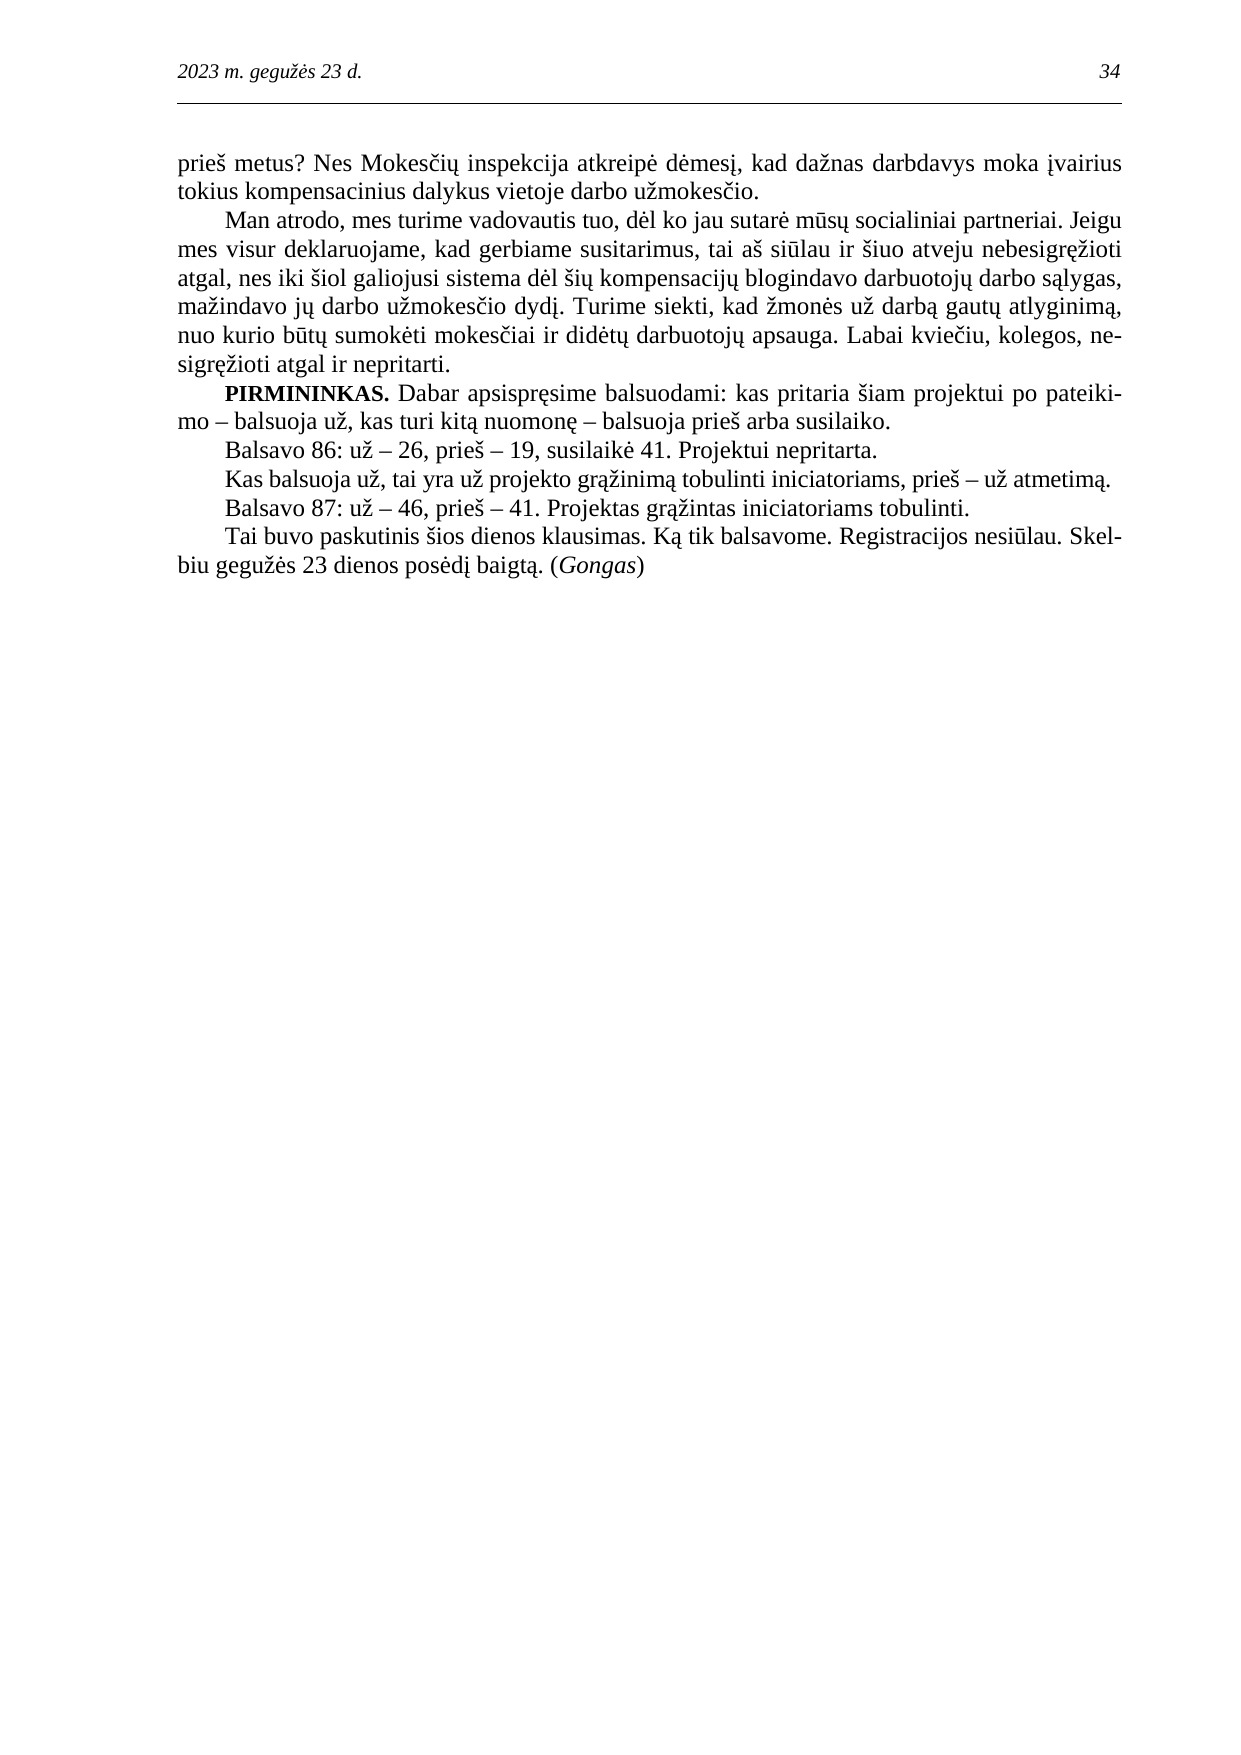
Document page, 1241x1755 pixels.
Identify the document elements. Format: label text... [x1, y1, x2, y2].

text PIRMININKAS. Da­bar ap­si­sprę­si­me bal­suo­da­mi: kas pri­ta­ria šiam pro­jek­tui po pa­tei­ki­mo – bal­suo­ja už, kas tu­ri ki­tą nuo­mo­nę – bal­suo­ja prieš ar­ba su­si­lai­ko. [177, 378, 1122, 435]
text Bal­sa­vo 87: už – 46, prieš – 41. Pro­jek­tas grą­žin­tas ini­cia­to­riams to­bu­lin­ti. [177, 493, 1122, 521]
text Man at­ro­do, mes tu­ri­me va­do­vau­tis tuo, dėl ko jau su­ta­rė mū­sų so­cia­li­niai part­ne­riai. Jei­gu mes vi­sur de­kla­ruo­ja­me, kad ger­bia­me su­si­ta­ri­mus, tai aš siū­lau ir šiuo at­ve­ju nebe­si­grę­žio­ti at­gal, nes iki šiol ga­lio­ju­si sis­te­ma dėl šių kom­pen­sa­ci­jų blo­gin­da­vo dar­buo­to­jų dar­bo są­ly­gas, mažin­da­vo jų dar­bo už­mo­kes­čio dy­dį. Tu­ri­me siek­ti, kad žmo­nės už dar­bą gau­tų at­ly­gi­ni­mą, nuo ku­rio bū­tų su­mo­kė­ti mo­kes­čiai ir di­dė­tų dar­buo­to­jų ap­sau­ga. La­bai kvie­čiu, ko­le­gos, ne­si­grę­žio­ti at­gal ir ne­pri­tar­ti. [177, 205, 1122, 378]
text Kas bal­suo­ja už, tai yra už pro­jek­to grą­ži­ni­mą to­bu­lin­ti ini­cia­to­riams, prieš – už at­me­ti­mą. [177, 464, 1122, 493]
text Tai bu­vo pas­ku­ti­nis šios die­nos klau­si­mas. Ką tik bal­sa­vo­me. Re­gist­ra­ci­jos ne­siū­lau. Skel­biu ge­gu­žės 23 die­nos po­sė­dį baig­tą. (Gon­gas) [177, 521, 1122, 579]
text Bal­sa­vo 86: už – 26, prieš – 19, su­si­lai­kė 41. Pro­jek­tui ne­pri­tar­ta. [177, 435, 1122, 464]
text prieš me­tus? Nes Mo­kes­čių ins­pek­ci­ja at­krei­pė dė­me­sį, kad daž­nas darb­da­vys mo­ka įvai­rius to­kius kom­pen­sa­ci­nius da­ly­kus vie­to­je dar­bo už­mo­kes­čio. [177, 148, 1122, 205]
